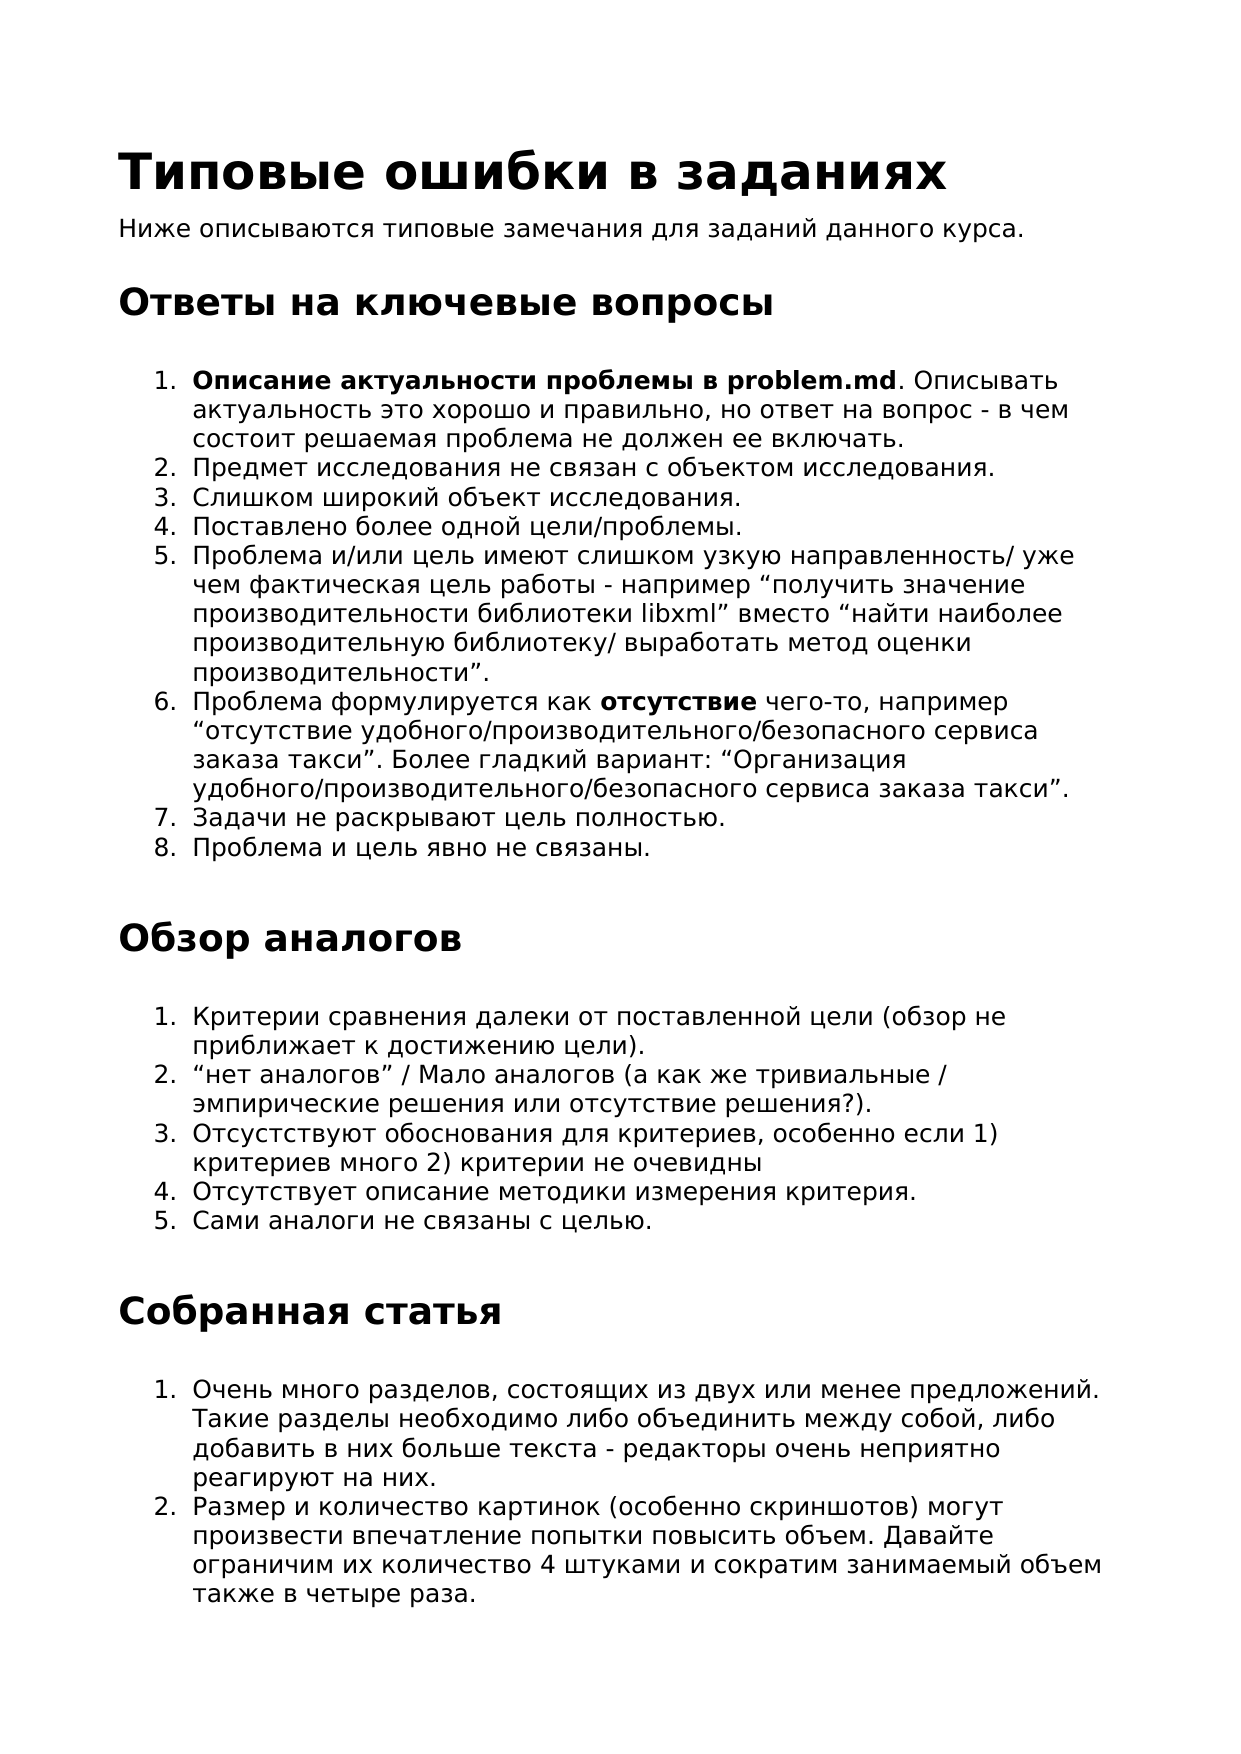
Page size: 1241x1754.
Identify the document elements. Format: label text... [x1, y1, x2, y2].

subtitle Обзор аналогов [118, 916, 1122, 960]
list Размер и количество картинок (особенно скриншотов) могут произвести впечатление попытки повысить объем. Давайте ограничим их количество 4 штуками и сократим занимаемый объем также в четыре раза. [177, 1492, 1122, 1609]
list Поставлено более одной цели/проблемы. [177, 512, 1122, 541]
text Ниже описываются типовые замечания для заданий данного курса. [118, 214, 1122, 243]
list Отсустствуют обоснования для критериев, особенно если 1) критериев много 2) критерии не очевидны [177, 1119, 1122, 1177]
list Очень много разделов, состоящих из двух или менее предложений. Такие разделы необходимо либо объединить между собой, либо добавить в них больше текста - редакторы очень неприятно реагируют на них. [177, 1376, 1122, 1492]
list Предмет исследования не связан с объектом исследования. [177, 454, 1122, 483]
list Отсутствует описание методики измерения критерия. [177, 1177, 1122, 1206]
list Проблема и цель явно не связаны. [177, 833, 1122, 862]
list Сами аналоги не связаны с целью. [177, 1206, 1122, 1235]
list Задачи не раскрывают цель полностью. [177, 804, 1122, 833]
subtitle Ответы на ключевые вопросы [118, 281, 1122, 324]
list Проблема и/или цель имеют слишком узкую направленность/ уже чем фактическая цель работы - например “получить значение производительности библиотеки libxml” вместо “найти наиболее производительную библиотеку/ выработать метод оценки производительности”. [177, 541, 1122, 687]
list Проблема формулируется как отсутствие чего-то, например “отсутствие удобного/производительного/безопасного сервиса заказа такси”. Более гладкий вариант: “Организация удобного/производительного/безопасного сервиса заказа такси”. [177, 687, 1122, 804]
subtitle Собранная статья [118, 1290, 1122, 1333]
subtitle Типовые ошибки в заданиях [118, 143, 1122, 201]
list “нет аналогов” / Мало аналогов (а как же тривиальные / эмпирические решения или отсутствие решения?). [177, 1060, 1122, 1119]
list Слишком широкий объект исследования. [177, 483, 1122, 512]
list Описание актуальности проблемы в problem.md. Описывать актуальность это хорошо и правильно, но ответ на вопрос - в чем состоит решаемая проблема не должен ее включать. [177, 366, 1122, 454]
list Критерии сравнения далеки от поставленной цели (обзор не приближает к достижению цели). [177, 1002, 1122, 1060]
